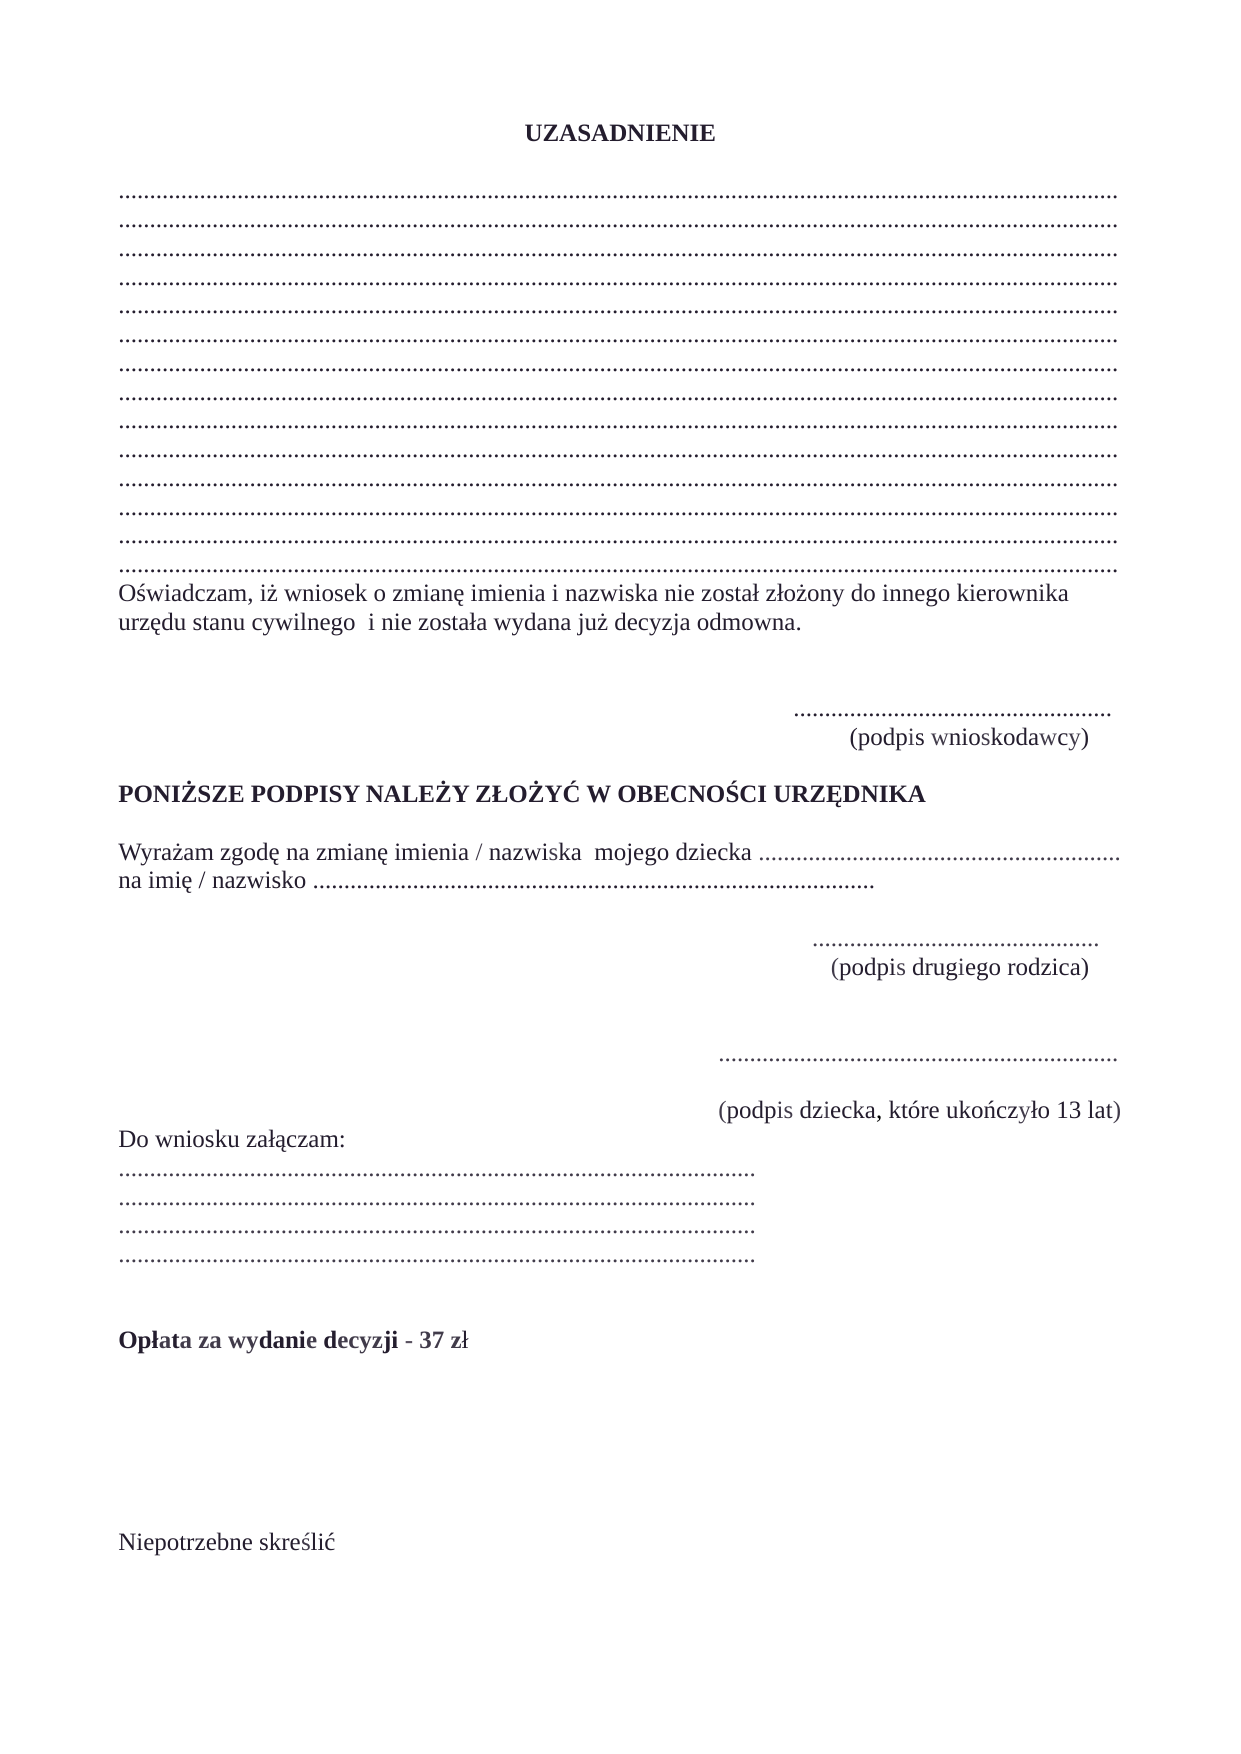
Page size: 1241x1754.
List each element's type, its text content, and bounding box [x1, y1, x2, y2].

text ................................................................................................................................................................................................................................................................................................................................................................................................................................................................................................................................................................................................................................................................................................................................................................................................................................................................................................................................................................................................................................................................................................................................................................................................................................................................................................................................................................................................................................................................................................................................................................................................................................................................................................................................................................................................................................................................................................................................................................................................................................................................................................................................................................................................................................................................................................................................ [118, 176, 1122, 578]
text ................................................... (podpis wnioskodawcy) [118, 693, 1122, 751]
text (podpis dziecka, które ukończyło 13 lat) [118, 1096, 1122, 1124]
text ...................................................................................................... [118, 1153, 1122, 1182]
text Do wniosku załączam: [118, 1124, 1122, 1153]
text Wyrażam zgodę na zmianę imienia / nazwiska mojego dziecka .......................................................... [118, 837, 1122, 866]
text UZASADNIENIE [118, 118, 1122, 147]
text ................................................................ [118, 1038, 1122, 1096]
text ...................................................................................................... [118, 1182, 1122, 1211]
text na imię / nazwisko .......................................................................................... [118, 866, 1122, 894]
text PONIŻSZE PODPISY NALEŻY ZŁOŻYĆ W OBECNOŚCI URZĘDNIKA [118, 779, 1122, 808]
text Oświadczam, iż wniosek o zmianę imienia i nazwiska nie został złożony do innego kierownika urzędu stanu cywilnego i nie została wydana już decyzja odmowna. [118, 578, 1122, 636]
text Niepotrzebne skreślić [118, 1527, 1122, 1556]
text ...................................................................................................... [118, 1211, 1122, 1239]
text Opłata za wydanie decyzji - 37 zł [118, 1326, 1122, 1354]
text .............................................. [118, 923, 1122, 952]
text ...................................................................................................... [118, 1239, 1122, 1268]
text (podpis drugiego rodzica) [118, 952, 1122, 981]
